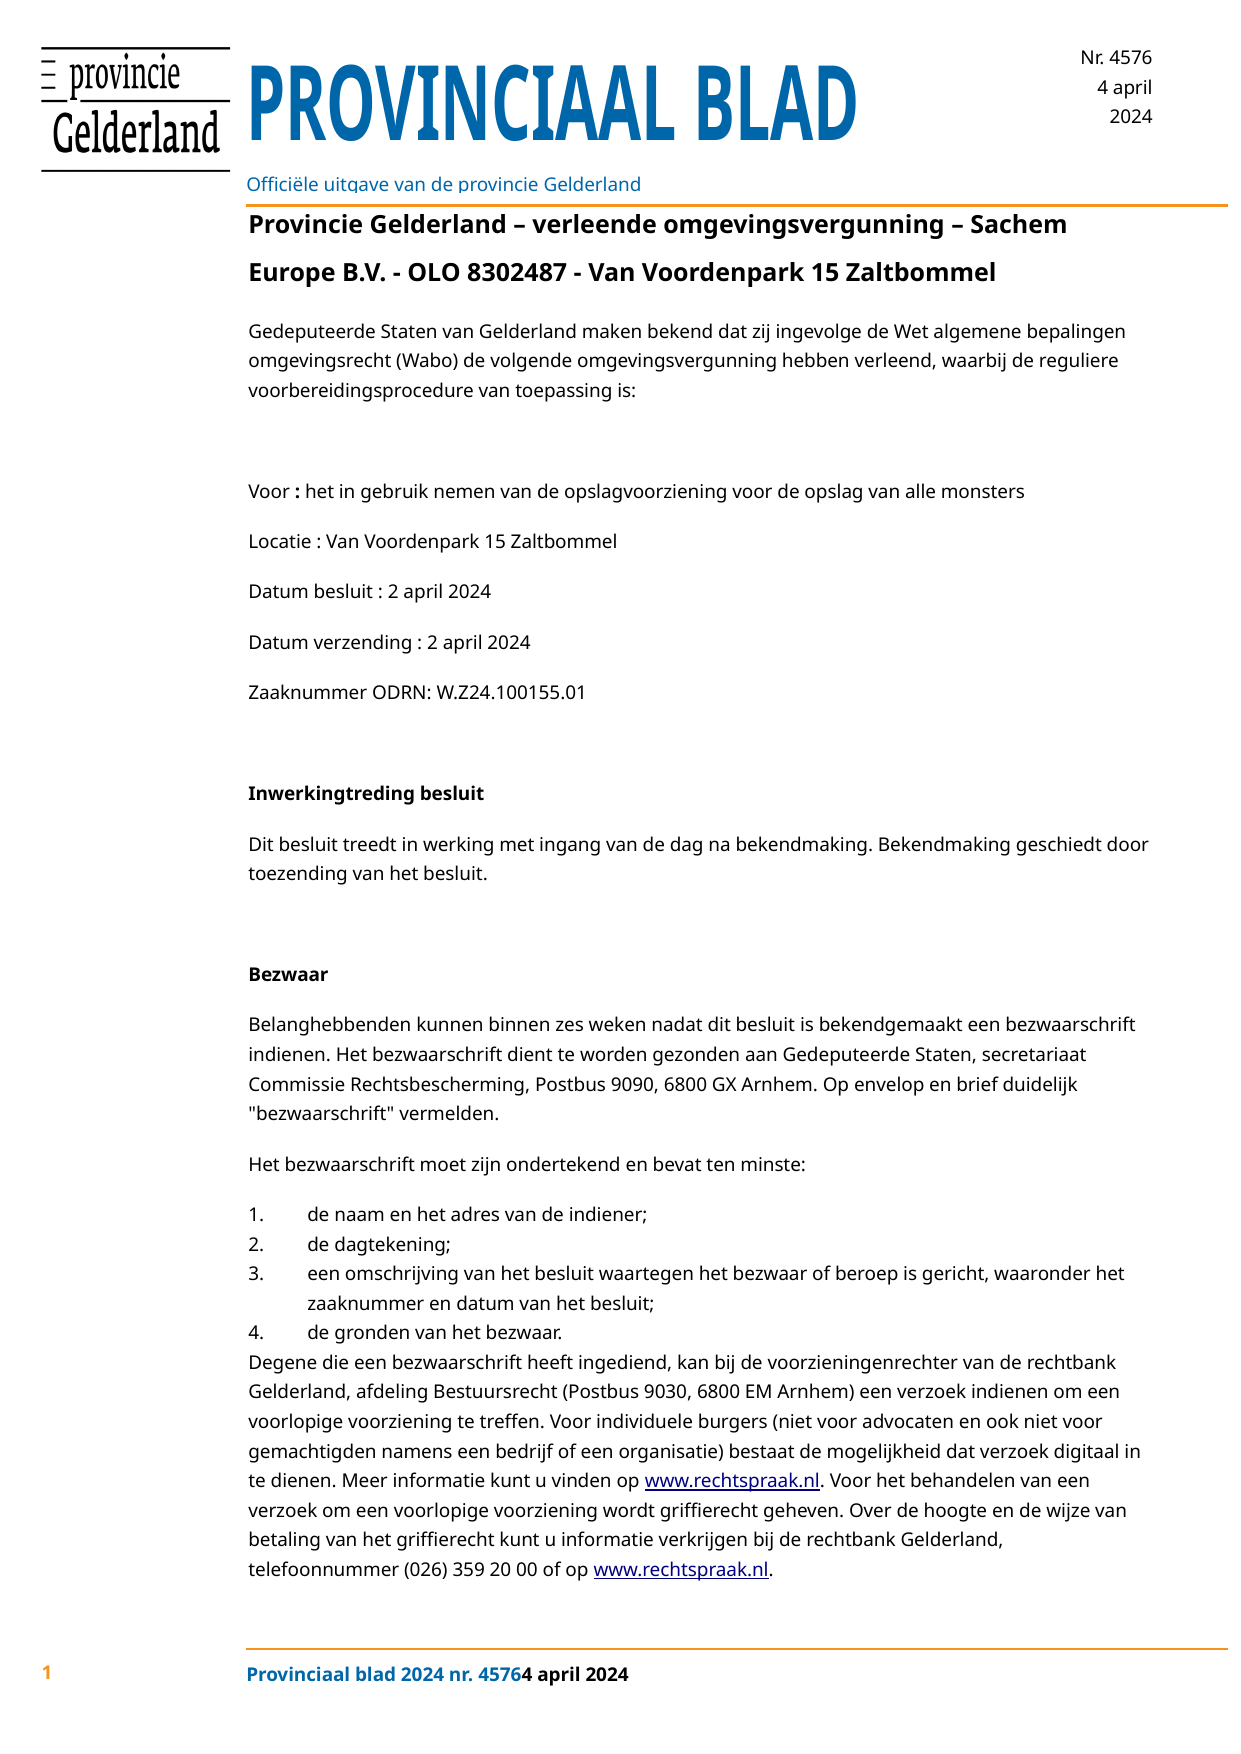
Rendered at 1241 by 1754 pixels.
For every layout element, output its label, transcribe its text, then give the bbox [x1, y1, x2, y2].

list de dagtekening; [248, 1231, 1152, 1257]
list de naam en het adres van de indiener; [248, 1201, 1152, 1227]
text Datum besluit : 2 april 2024 [248, 579, 1152, 604]
text Zaaknummer ODRN: W.Z24.100155.01 [248, 679, 1152, 705]
text Het bezwaarschrift moet zijn ondertekend en bevat ten minste: [248, 1151, 1152, 1177]
text Dit besluit treedt in werking met ingang van de dag na bekendmaking. Bekendmaking geschiedt door toezending van het besluit. [248, 831, 1152, 886]
list een omschrijving van het besluit waartegen het bezwaar of beroep is gericht, waaronder het zaaknummer en datum van het besluit; [248, 1260, 1152, 1316]
text Inwerkingtreding besluit [248, 780, 1152, 806]
text Belanghebbenden kunnen binnen zes weken nadat dit besluit is bekendgemaakt een bezwaarschrift indienen. Het bezwaarschrift dient te worden gezonden aan Gedeputeerde Staten, secretariaat Commissie Rechtsbescherming, Postbus 9090, 6800 GX Arnhem. Op envelop en brief duidelijk "bezwaarschrift" vermelden. [248, 1012, 1152, 1126]
text Provincie Gelderland – verleende omgevingsvergunning – Sachem Europe B.V. - OLO 8302487 - Van Voordenpark 15 Zaltbommel [248, 207, 1152, 288]
text Degene die een bezwaarschrift heeft ingediend, kan bij de voorzieningenrechter van de rechtbank Gelderland, afdeling Bestuursrecht (Postbus 9030, 6800 EM Arnhem) een verzoek indienen om een voorlopige voorziening te treffen. Voor individuele burgers (niet voor advocaten en ook niet voor gemachtigden namens een bedrijf of een organisatie) bestaat de mogelijkheid dat verzoek digitaal in te dienen. Meer informatie kunt u vinden op www.rechtspraak.nl. Voor het behandelen van een verzoek om een voorlopige voorziening wordt griffierecht geheven. Over de hoogte en de wijze van betaling van het griffierecht kunt u informatie verkrijgen bij de rechtbank Gelderland, telefoonnummer (026) 359 20 00 of op www.rechtspraak.nl. [248, 1349, 1152, 1582]
text Bezwaar [248, 961, 1152, 987]
text Voor : het in gebruik nemen van de opslagvoorziening voor de opslag van alle monsters [248, 478, 1152, 504]
text Locatie : Van Voordenpark 15 Zaltbommel [248, 528, 1152, 554]
text Datum verzending : 2 april 2024 [248, 629, 1152, 655]
text Gedeputeerde Staten van Gelderland maken bekend dat zij ingevolge de Wet algemene bepalingen omgevingsrecht (Wabo) de volgende omgevingsvergunning hebben verleend, waarbij de reguliere voorbereidingsprocedure van toepassing is: [248, 318, 1152, 403]
list de gronden van het bezwaar. [248, 1319, 1152, 1345]
picture [41, 47, 231, 172]
